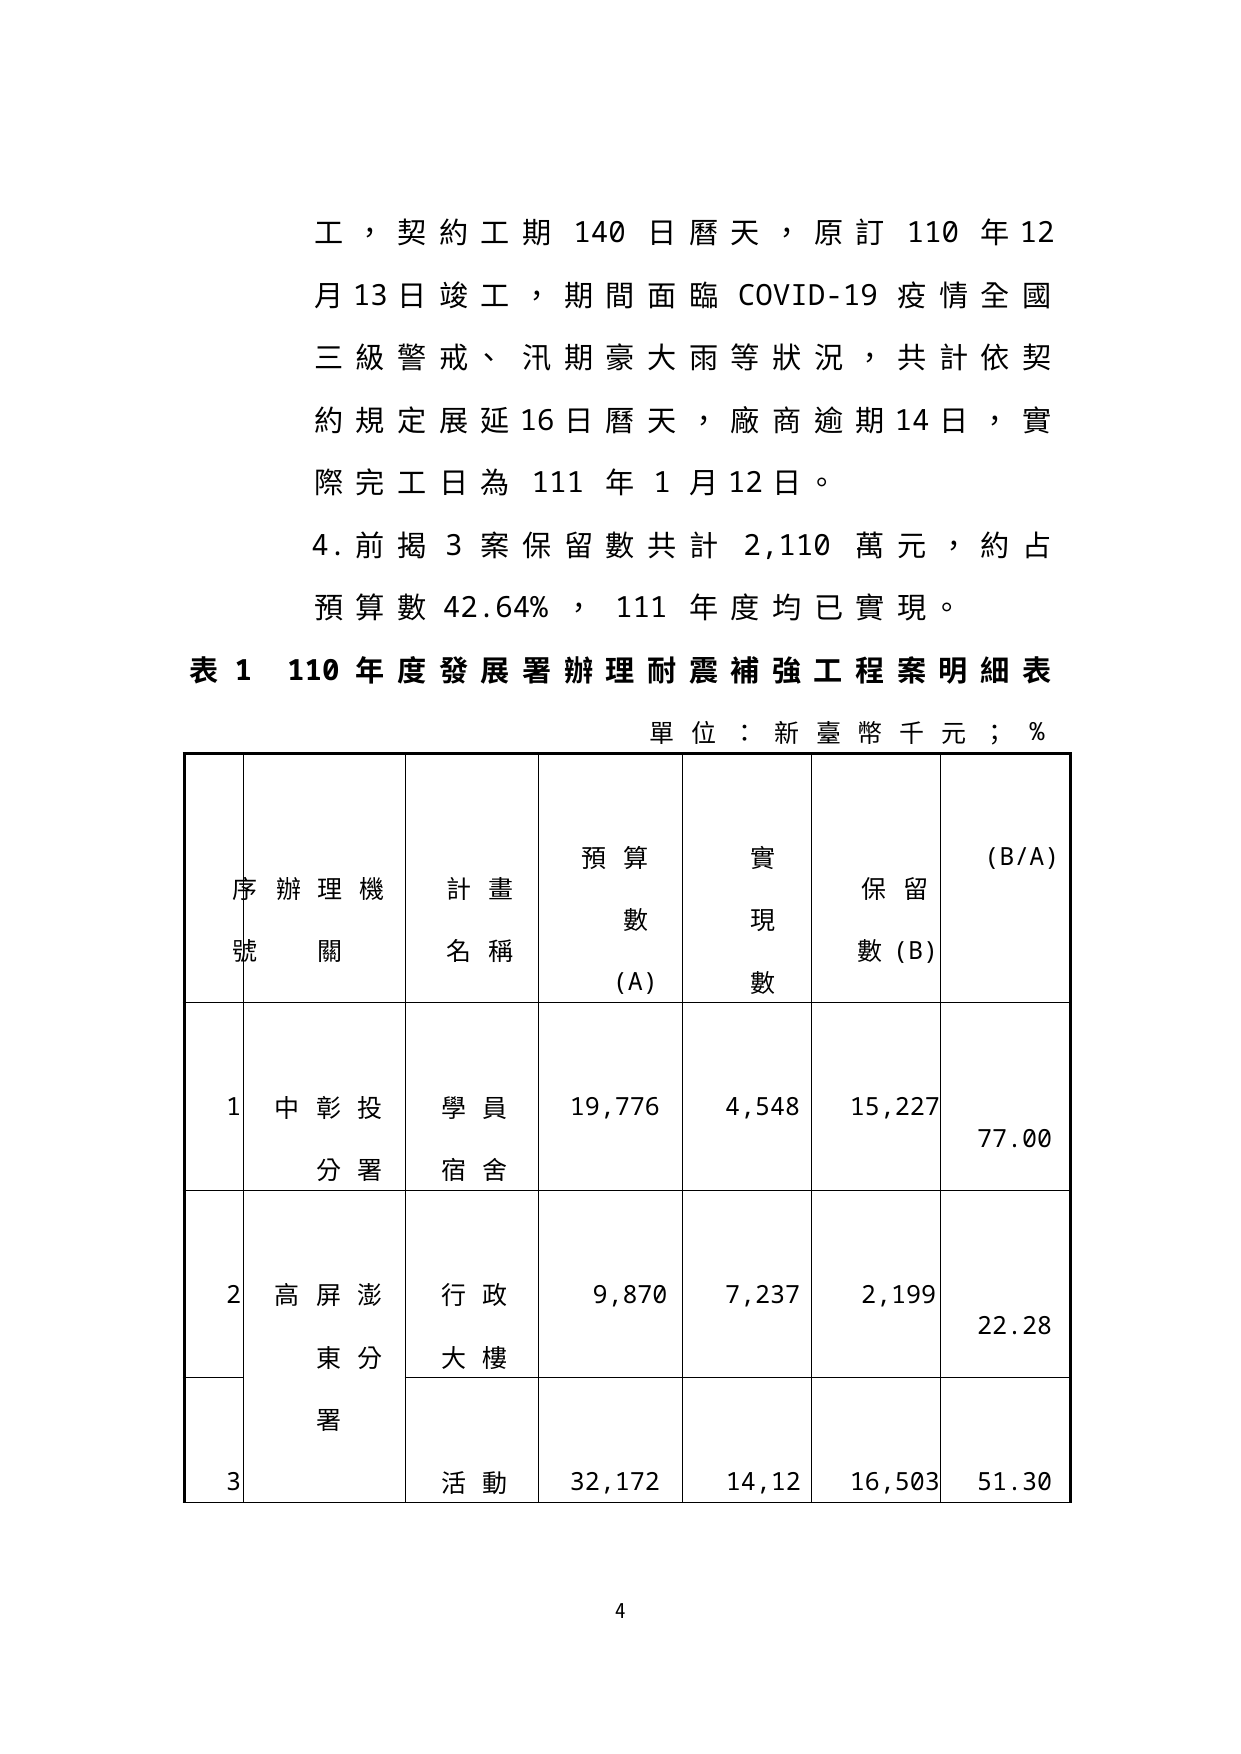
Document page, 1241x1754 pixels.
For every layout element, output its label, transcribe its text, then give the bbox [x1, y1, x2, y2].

table_cell 3 [186, 1378, 243, 1502]
table_cell 22.28 [941, 1191, 1069, 1377]
table_cell 學員宿舍 [406, 1003, 538, 1189]
table_cell 行政大樓 [406, 1191, 538, 1377]
text 4.前揭3案保留數共計2,110萬元，約占預算數42.64%，111年度均已實現。 [271, 502, 1058, 627]
table_cell 2 [186, 1191, 243, 1377]
table_header (B/A) [941, 755, 1069, 1002]
table_header 辦理機關 [244, 755, 405, 1002]
text 工，契約工期140日曆天，原訂110年12月13日竣工，期間面臨COVID-19疫情全國三級警戒、汛期豪大雨等狀況，共計依契約規定展延16日曆天，廠商逾期14日，實際完工日為111年1月12日。 [271, 189, 1058, 502]
text 單位：新臺幣千元；% [183, 689, 1058, 752]
table_cell 活動 [406, 1378, 538, 1502]
table_cell 32,172 [539, 1378, 682, 1502]
table_cell 4,548 [683, 1003, 811, 1189]
table_header 計畫名稱 [406, 755, 538, 1002]
table_cell 1 [186, 1003, 243, 1189]
table_header 保留數(B) [812, 755, 940, 1002]
table_header 預算數(A) [539, 755, 682, 1002]
table_cell 9,870 [539, 1191, 682, 1377]
table_cell 19,776 [539, 1003, 682, 1189]
table_cell 16,503 [812, 1378, 940, 1502]
table_cell 7,237 [683, 1191, 811, 1377]
text 表1 110年度發展署辦理耐震補強工程案明細表 [183, 627, 1058, 689]
table_header 實現數 [683, 755, 811, 1002]
table_cell 77.00 [941, 1003, 1069, 1189]
table_cell 高屏澎東分署 [244, 1191, 405, 1502]
table_cell 15,227 [812, 1003, 940, 1189]
table_cell 51.30 [941, 1378, 1069, 1502]
table_cell 14,12 [683, 1378, 811, 1502]
table_cell 2,199 [812, 1191, 940, 1377]
table_header 序號 [186, 755, 243, 1002]
table_cell 中彰投分署 [244, 1003, 405, 1189]
